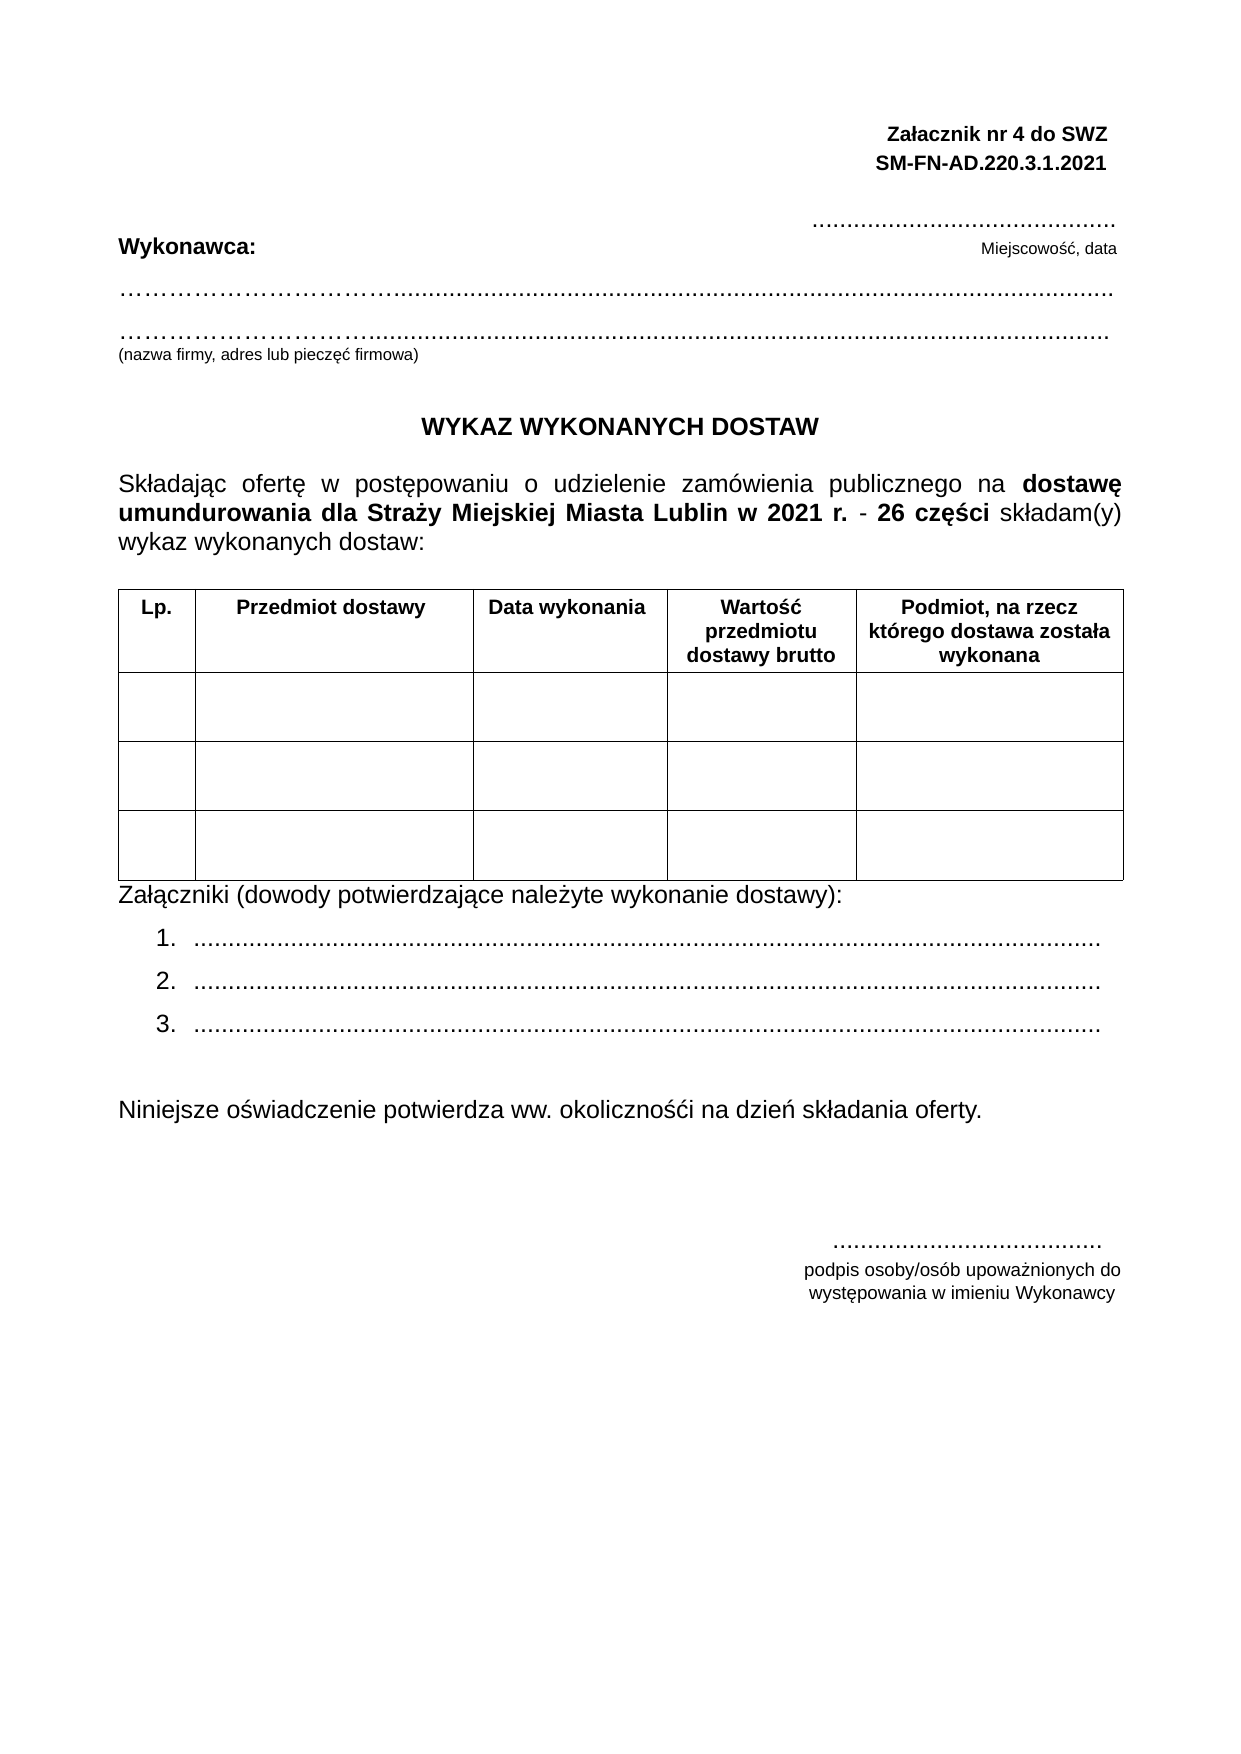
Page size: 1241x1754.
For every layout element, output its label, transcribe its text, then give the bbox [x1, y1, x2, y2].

table_cell [857, 742, 1123, 810]
table_cell [668, 811, 856, 879]
list ................................................................................................................................... [156, 923, 1122, 951]
table_cell [474, 811, 667, 879]
text ……………………………........................................................................................................ [118, 273, 1122, 301]
table_cell [196, 811, 473, 879]
table_cell [196, 742, 473, 810]
table_cell [857, 673, 1123, 741]
text Niniejsze oświadczenie potwierdza ww. okolicznośći na dzień składania oferty. [118, 1095, 1122, 1124]
table_cell [474, 742, 667, 810]
text występowania w imieniu Wykonawcy [118, 1282, 1122, 1304]
table_header Lp. [119, 590, 195, 672]
table_cell [668, 673, 856, 741]
table_cell [196, 673, 473, 741]
list ................................................................................................................................... [156, 1009, 1122, 1038]
text SM-FN-AD.220.3.1.2021 [118, 147, 1122, 176]
table_cell [474, 673, 667, 741]
text WYKAZ WYKONANYCH DOSTAW [118, 412, 1122, 440]
table_cell [119, 811, 195, 879]
table_cell [119, 673, 195, 741]
text …………………………........................................................................................................... [118, 316, 1122, 344]
text Składając ofertę w postępowaniu o udzielenie zamówienia publicznego na dostawę umundurowania dla Straży Miejskiej Miasta Lublin w 2021 r. - 26 części składam(y) wykaz wykonanych dostaw: [118, 469, 1122, 555]
text ............................................ [118, 204, 1122, 233]
table_header Podmiot, na rzecz którego dostawa została wykonana [857, 590, 1123, 672]
text podpis osoby/osób upoważnionych do [118, 1253, 1122, 1282]
table_cell [668, 742, 856, 810]
list ................................................................................................................................... [156, 966, 1122, 994]
table_header Data wykonania [474, 590, 667, 672]
table_cell [857, 811, 1123, 879]
table_header Wartość przedmiotu dostawy brutto [668, 590, 856, 672]
text Załączniki (dowody potwierdzające należyte wykonanie dostawy): [118, 881, 1122, 908]
text (nazwa firmy, adres lub pieczęć firmowa) [118, 344, 1122, 364]
text Wykonawca: Miejscowość, data [118, 233, 1122, 259]
table_header Przedmiot dostawy [196, 590, 473, 672]
text ....................................... [118, 1224, 1122, 1253]
text Załacznik nr 4 do SWZ [118, 118, 1122, 147]
table_cell [119, 742, 195, 810]
